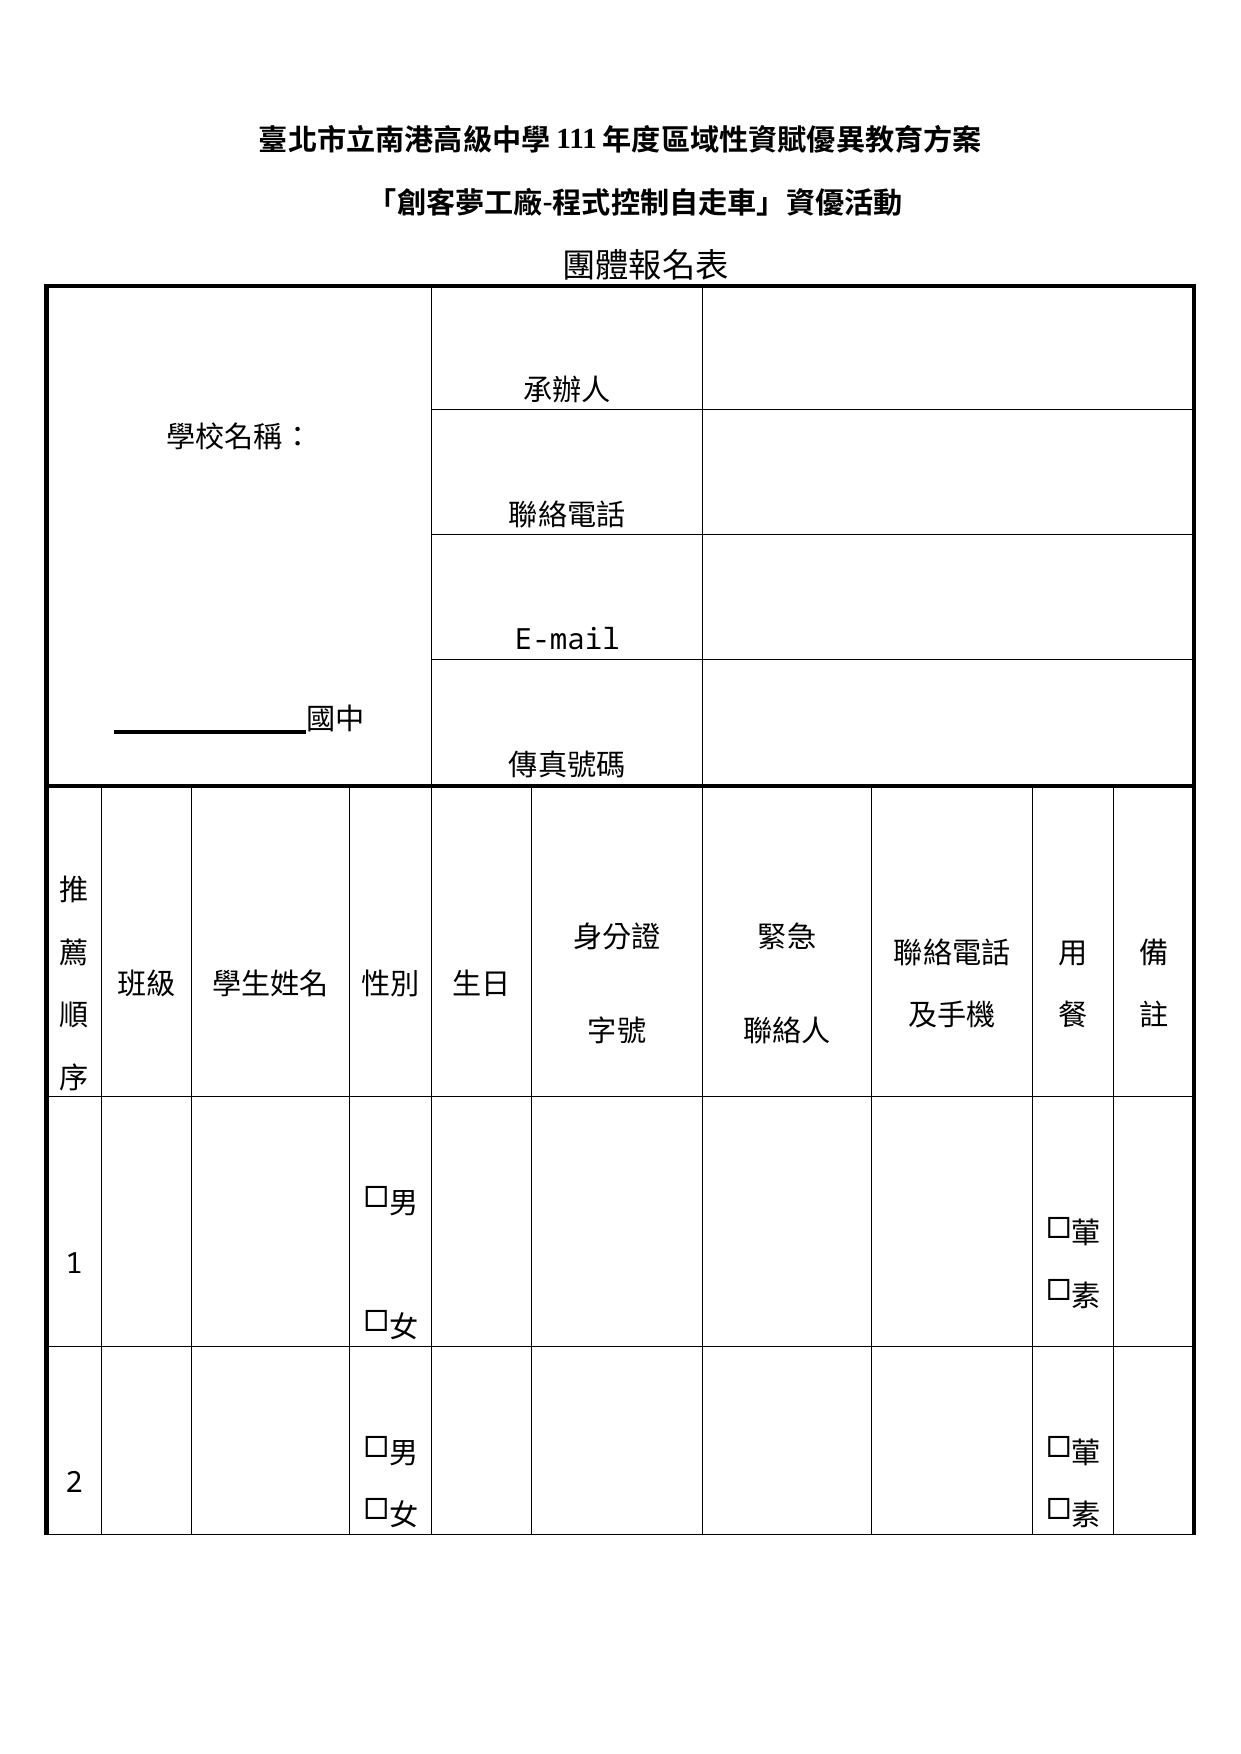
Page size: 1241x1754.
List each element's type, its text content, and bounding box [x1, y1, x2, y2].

table_cell [703, 1097, 871, 1346]
table_cell E-mail [432, 535, 702, 659]
table_cell 性別 [350, 788, 431, 1096]
table_cell [872, 1347, 1032, 1534]
table_cell 學生姓名 [192, 788, 349, 1096]
table_cell [192, 1097, 349, 1346]
table_cell 緊急 聯絡人 [703, 788, 871, 1096]
table_cell [1114, 1097, 1192, 1346]
table_cell [532, 1097, 702, 1346]
table_cell 葷 素 [1033, 1347, 1113, 1534]
table_cell 備註 [1114, 788, 1192, 1096]
table_cell 生日 [432, 788, 531, 1096]
text 臺北市立南港高級中學111年度區域性資賦優異教育方案 [187, 96, 1053, 159]
table_header 學校名稱： 國中 [49, 288, 431, 784]
table_cell [192, 1347, 349, 1534]
table_cell [703, 1347, 871, 1534]
table_cell [432, 1097, 531, 1346]
table_cell [703, 660, 1192, 784]
table_cell 2 [49, 1347, 101, 1534]
table_cell [703, 535, 1192, 659]
table_cell [532, 1347, 702, 1534]
table_header 承辦人 [432, 288, 702, 409]
table_cell [432, 1347, 531, 1534]
table_cell 1 [49, 1097, 101, 1346]
table_cell 聯絡電話 [432, 410, 702, 534]
table_cell [102, 1347, 191, 1534]
table_cell 班級 [102, 788, 191, 1096]
table_cell 葷 素 [1033, 1097, 1113, 1346]
table_cell [872, 1097, 1032, 1346]
table_cell [102, 1097, 191, 1346]
table_cell 身分證 字號 [532, 788, 702, 1096]
table_cell 男 女 [350, 1347, 431, 1534]
table_cell 傳真號碼 [432, 660, 702, 784]
table_cell 推薦 順序 [49, 788, 101, 1096]
text 「創客夢工廠-程式控制自走車」資優活動 [217, 159, 1053, 221]
text 團體報名表 [187, 221, 1053, 284]
table_header [703, 288, 1192, 409]
table_cell [1114, 1347, 1192, 1534]
table_cell 男 女 [350, 1097, 431, 1346]
table_cell 聯絡電話及手機 [872, 788, 1032, 1096]
table_cell 用餐 [1033, 788, 1113, 1096]
table_cell [703, 410, 1192, 534]
